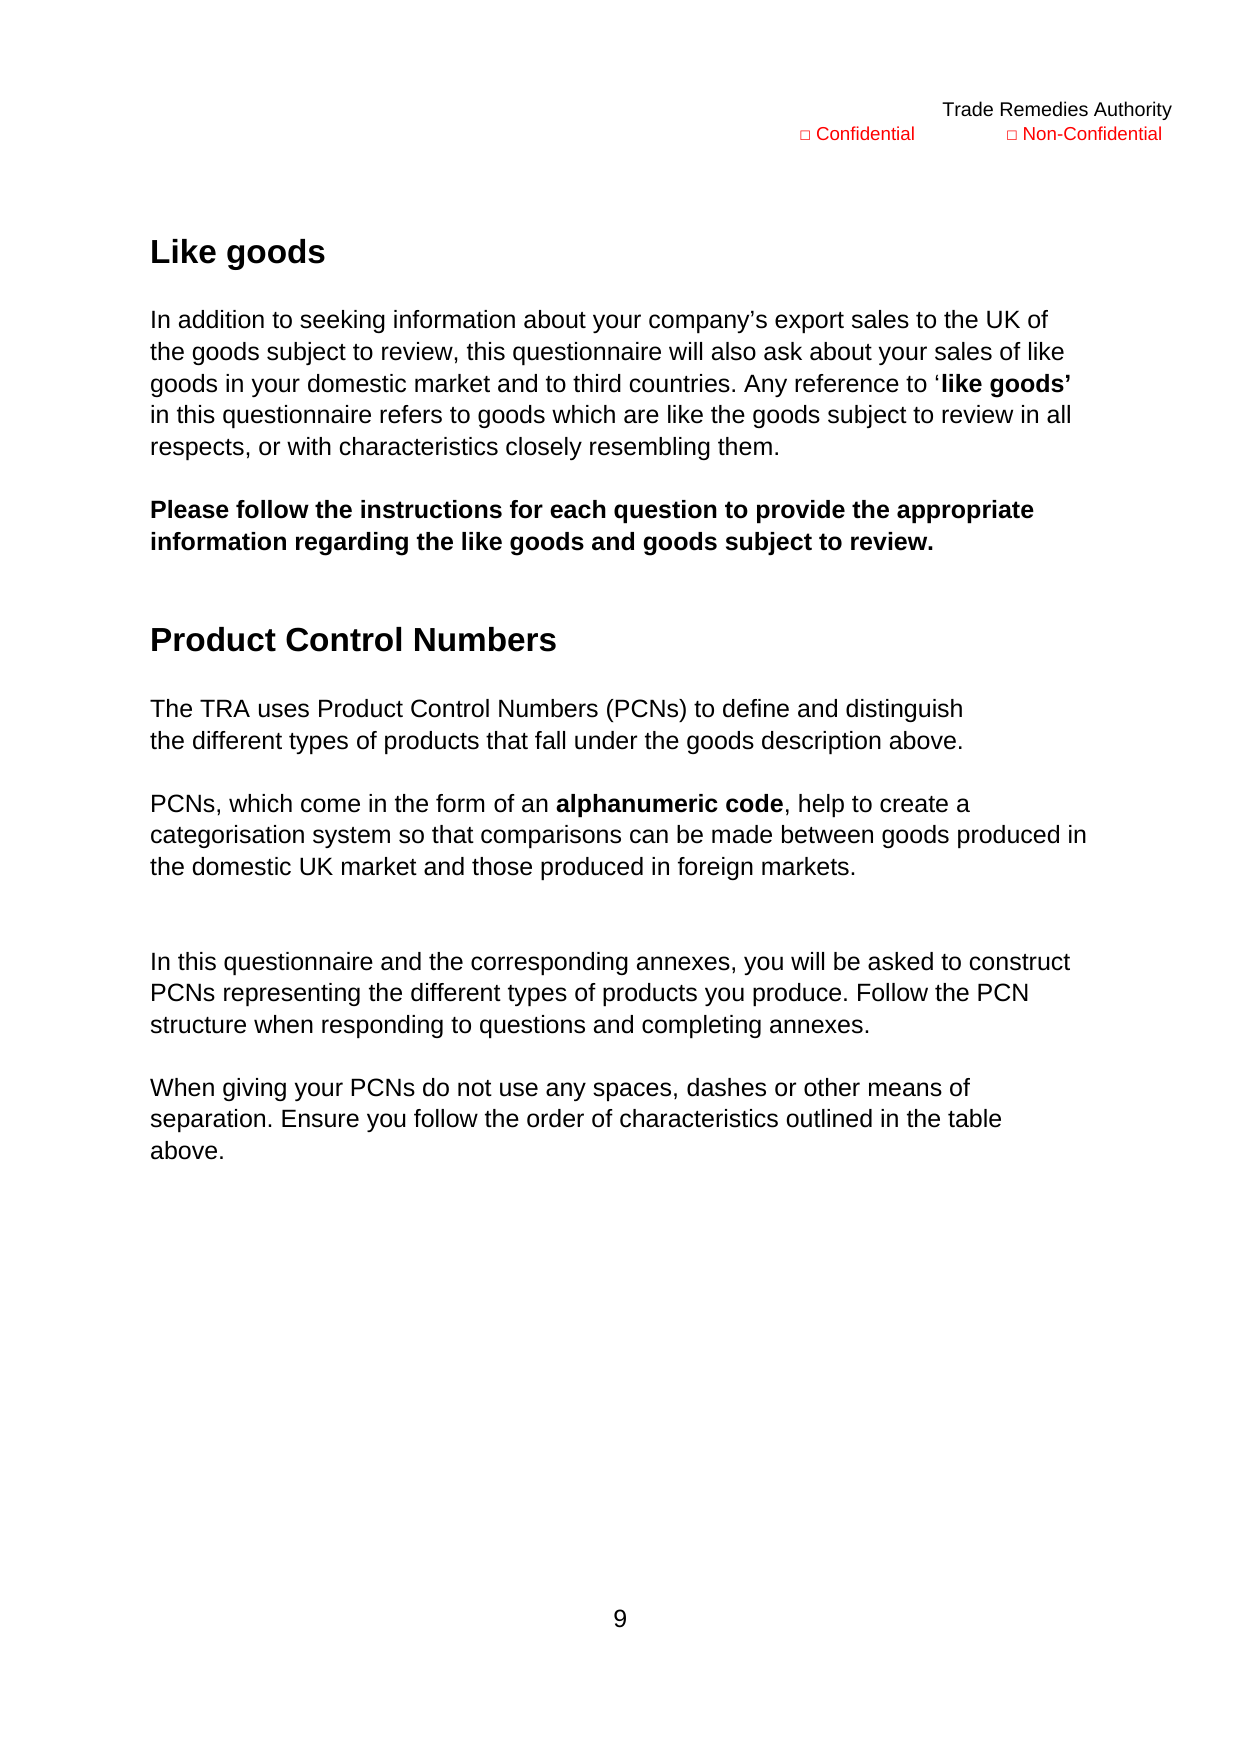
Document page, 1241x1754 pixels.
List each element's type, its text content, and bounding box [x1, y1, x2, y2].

subtitle Product Control Numbers [150, 620, 1090, 659]
text In addition to seeking information about your company’s export sales to the UK of the goods subject to review, this questionnaire will also ask about your sales of like goods in your domestic market and to third countries. Any reference to ‘like goods’ in this questionnaire refers to goods which are like the goods subject to review in all respects, or with characteristics closely resembling them. [150, 306, 1090, 461]
text The TRA uses Product Control Numbers (PCNs) to define and distinguish the different types of products that fall under the goods description above. [150, 694, 1090, 754]
text In this questionnaire and the corresponding annexes, you will be asked to construct PCNs representing the different types of products you produce. Follow the PCN structure when responding to questions and completing annexes. [150, 947, 1090, 1038]
text PCNs, which come in the form of an alphanumeric code, help to create a categorisation system so that comparisons can be made between goods produced in the domestic UK market and those produced in foreign markets. [150, 789, 1090, 881]
subtitle Like goods [150, 232, 1090, 270]
text Please follow the instructions for each question to provide the appropriate information regarding the like goods and goods subject to review. [150, 495, 1090, 555]
text When giving your PCNs do not use any spaces, dashes or other means of separation. Ensure you follow the order of characteristics outlined in the table above. [150, 1073, 1090, 1165]
